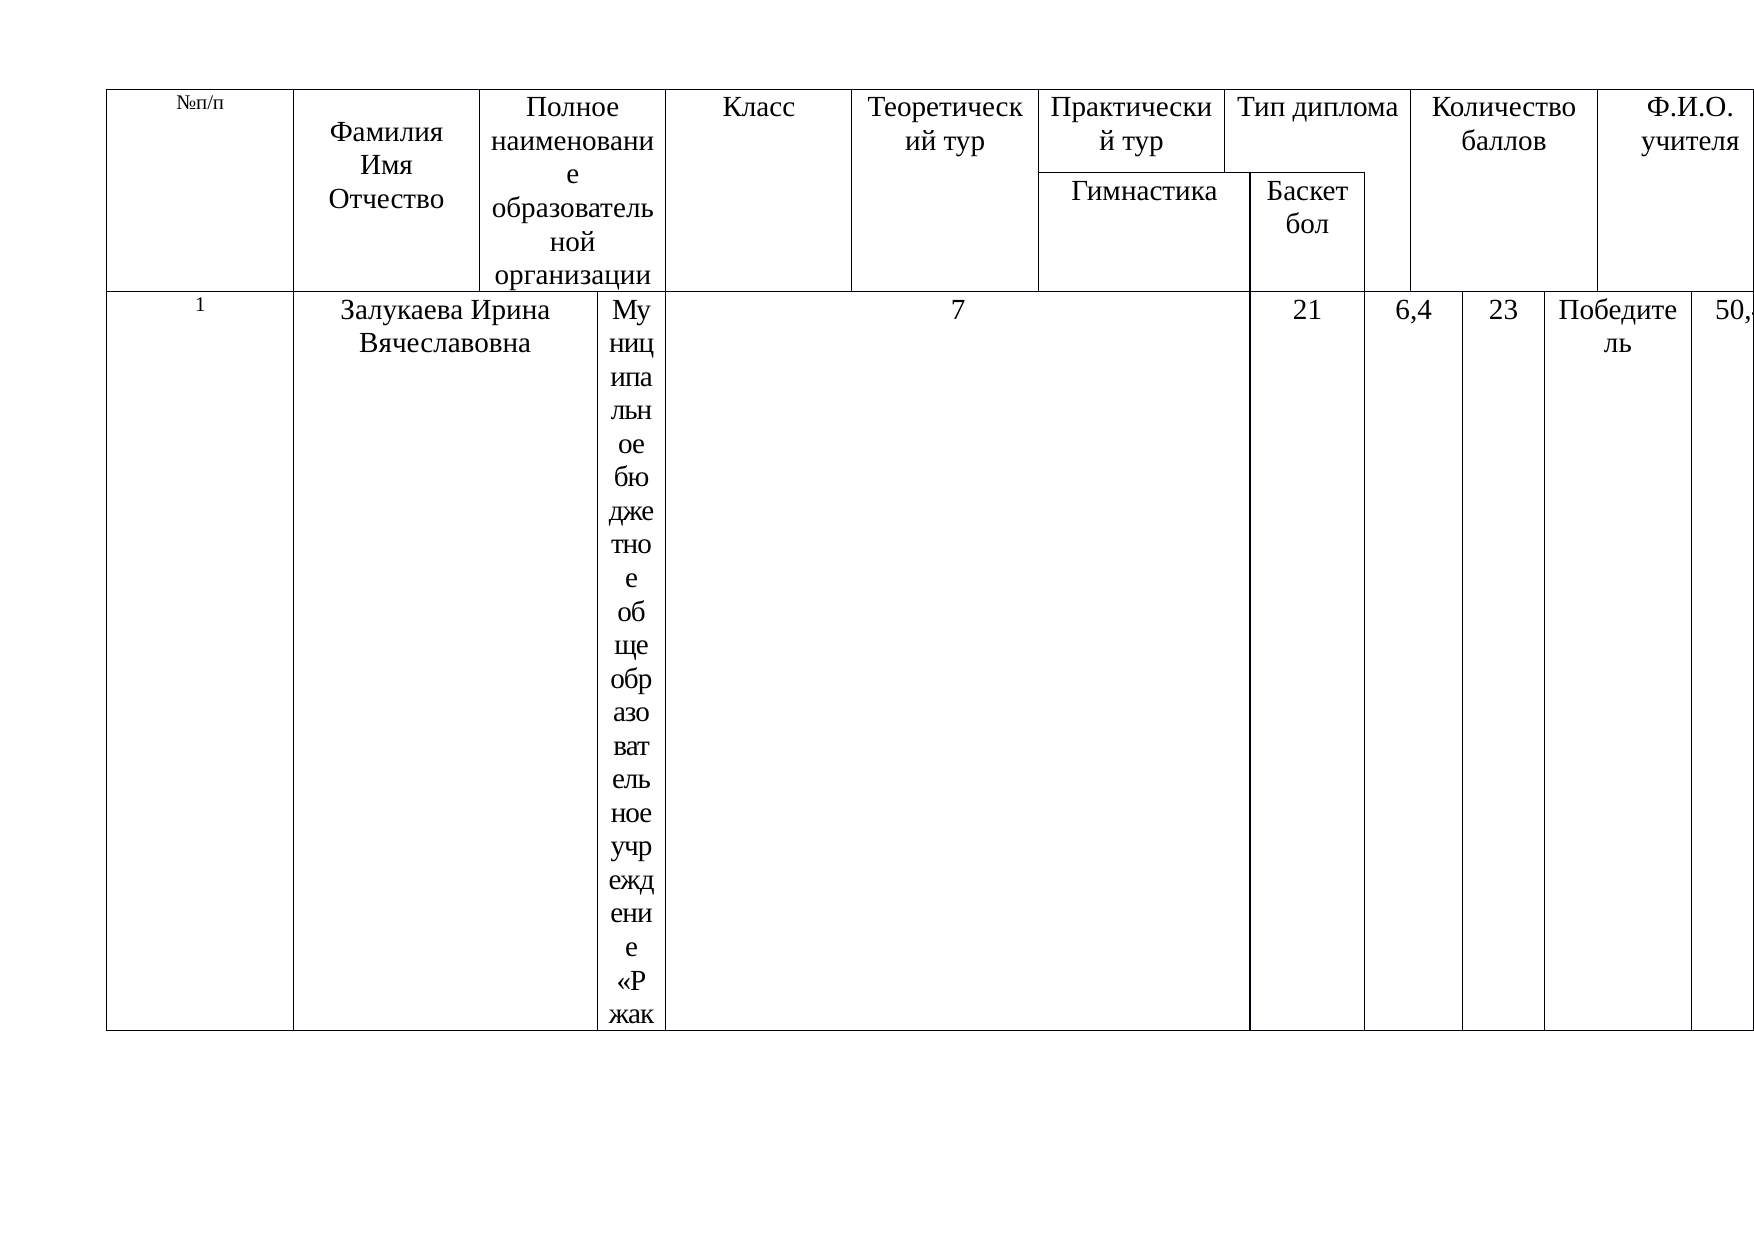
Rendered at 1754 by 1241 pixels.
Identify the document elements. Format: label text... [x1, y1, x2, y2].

table_cell Победитель [1545, 292, 1691, 1030]
table_cell Залукаева Ирина Вячеславовна [294, 292, 597, 1030]
table_cell 23 [1463, 292, 1544, 1030]
table_cell [1365, 172, 1410, 291]
table_header Количество баллов [1411, 90, 1597, 291]
table_cell 50,4 [1692, 292, 1753, 1030]
table_header Тип диплома [1225, 90, 1410, 172]
table_header №п/п [107, 90, 293, 291]
table_cell 1 [107, 292, 293, 1030]
table_cell 7 [666, 292, 1249, 1030]
table_header Полное наименование образовательной организации [480, 90, 665, 291]
table_cell Муниципальное бюджетное общеобразовательное учреждение «Ржак [598, 292, 665, 1030]
table_cell Гимнастика [1039, 173, 1249, 291]
table_header Практический тур [1039, 90, 1224, 172]
table_cell 21 [1251, 292, 1364, 1030]
table_header Фамилия Имя Отчество [294, 90, 479, 291]
table_header Класс [666, 90, 851, 291]
table_header Ф.И.О. учителя [1598, 90, 1753, 291]
table_cell Баскетбол [1251, 173, 1364, 291]
table_cell 6,4 [1365, 292, 1462, 1030]
table_header Теоретический тур [852, 90, 1038, 291]
